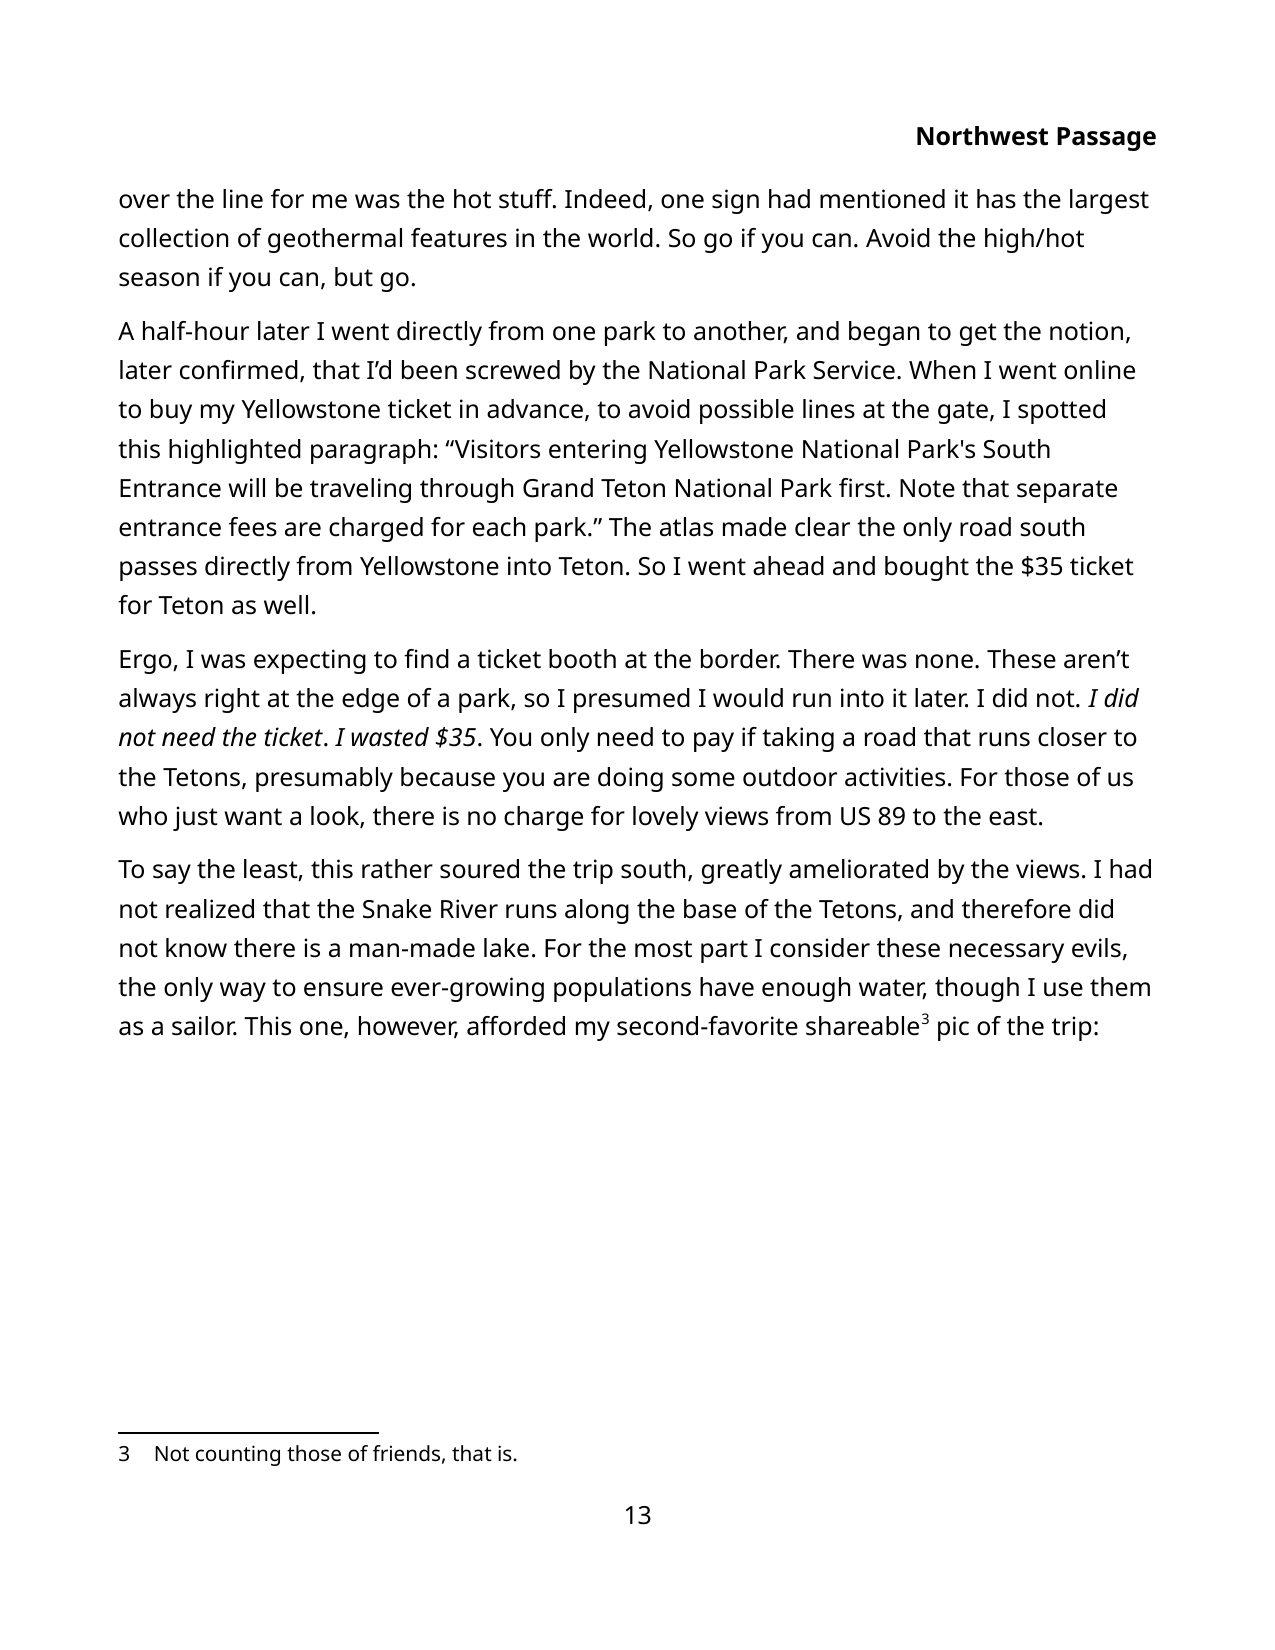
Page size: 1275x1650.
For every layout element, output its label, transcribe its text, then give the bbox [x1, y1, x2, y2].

text Ergo, I was expecting to find a ticket booth at the border. There was none. These aren’t always right at the edge of a park, so I presumed I would run into it later. I did not. I did not need the ticket. I wasted $35. You only need to pay if taking a road that runs closer to the Tetons, presumably because you are doing some outdoor activities. For those of us who just want a look, there is no charge for lovely views from US 89 to the east. [118, 642, 1157, 832]
text To say the least, this rather soured the trip south, greatly ameliorated by the views. I had not realized that the Snake River runs along the base of the Tetons, and therefore did not know there is a man-made lake. For the most part I consider these necessary evils, the only way to ensure ever-growing populations have enough water, though I use them as a sailor. This one, however, afforded my second-favorite shareable pic of the trip: [118, 852, 1157, 1043]
text A half-hour later I went directly from one park to another, and began to get the notion, later confirmed, that I’d been screwed by the National Park Service. When I went online to buy my Yellowstone ticket in advance, to avoid possible lines at the gate, I spotted this highlighted paragraph: “Visitors entering Yellowstone National Park's South Entrance will be traveling through Grand Teton National Park first. Note that separate entrance fees are charged for each park.” The atlas made clear the only road south passes directly from Yellowstone into Teton. So I went ahead and bought the $35 ticket for Teton as well. [118, 314, 1157, 622]
text Not counting those of friends, that is. [118, 1439, 1157, 1468]
text over the line for me was the hot stuff. Indeed, one sign had mentioned it has the largest collection of geothermal features in the world. So go if you can. Avoid the high/hot season if you can, but go. [118, 182, 1157, 294]
